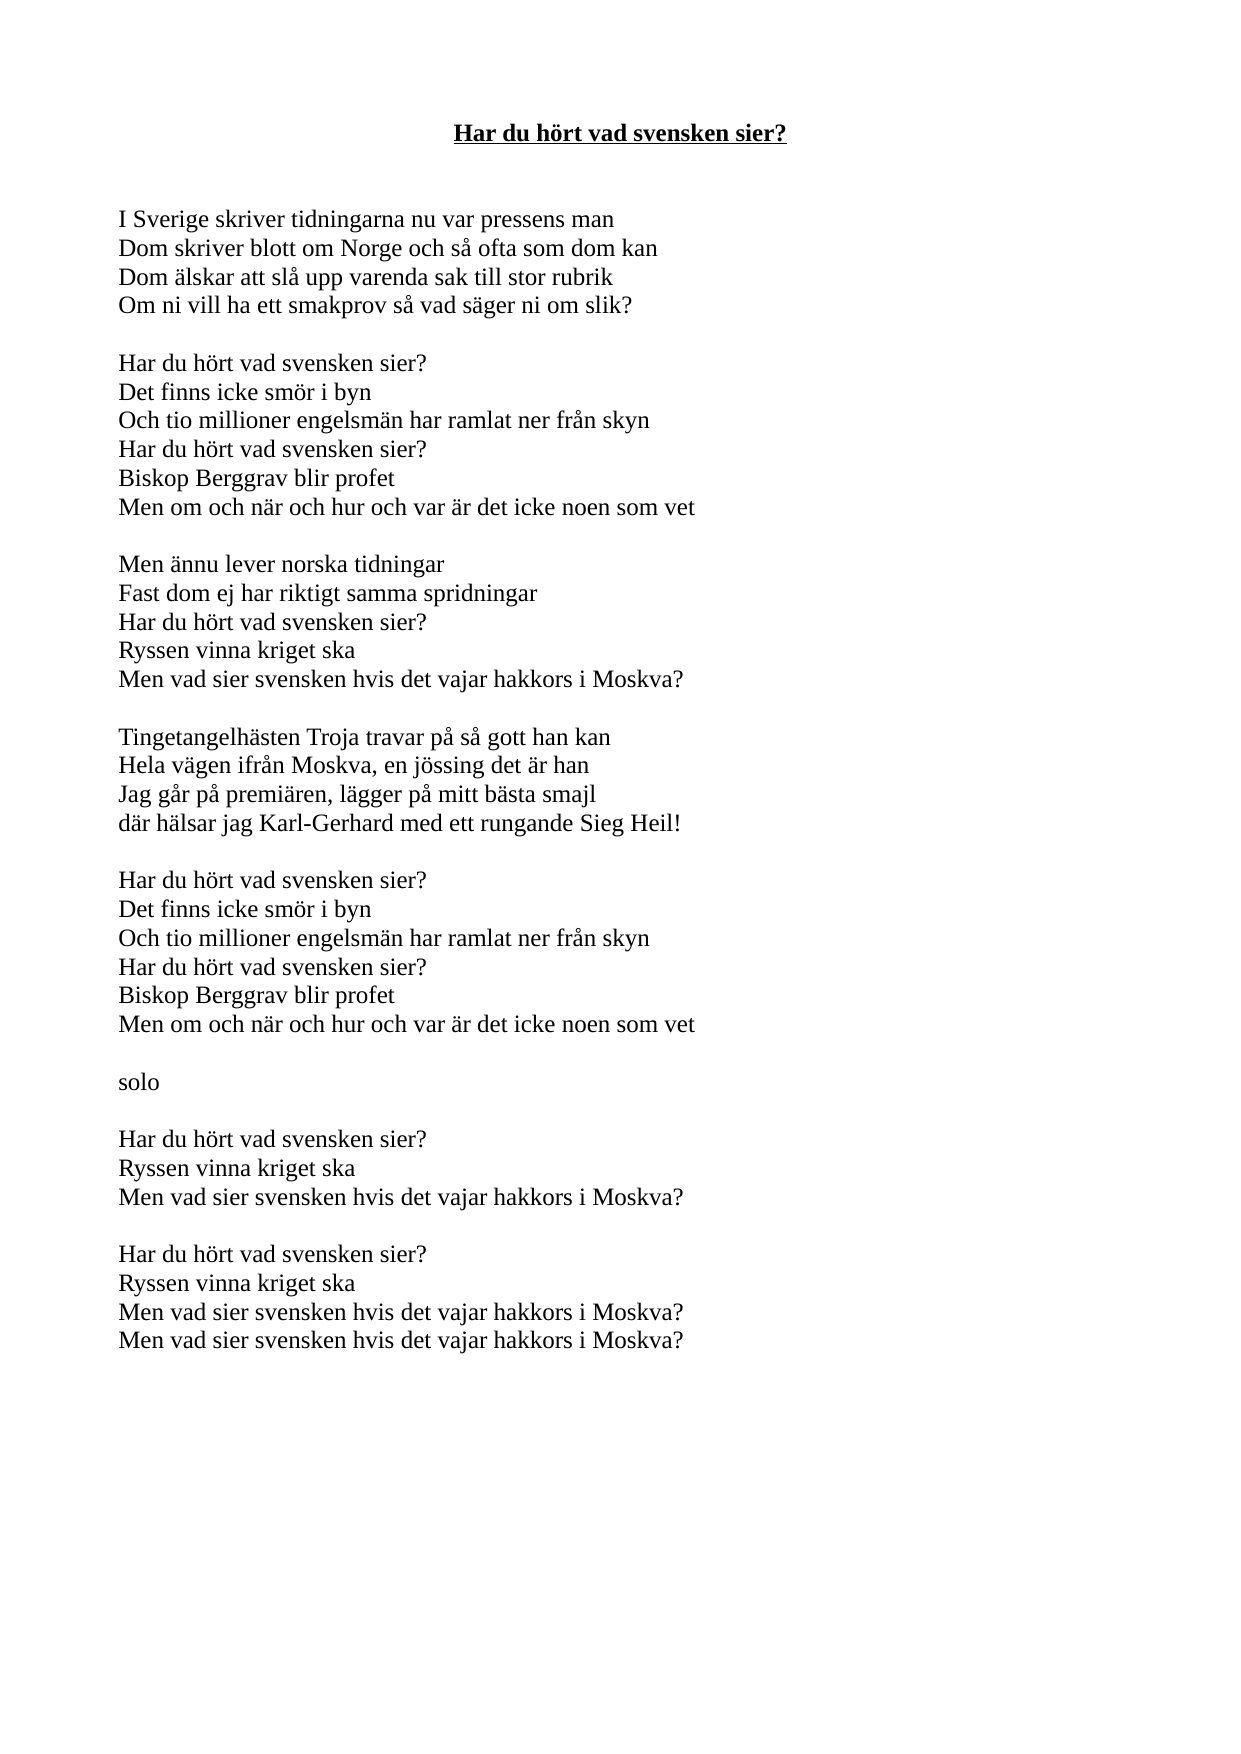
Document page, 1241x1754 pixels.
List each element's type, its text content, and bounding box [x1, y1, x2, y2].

text Om ni vill ha ett smakprov så vad säger ni om slik? [118, 291, 1122, 319]
text Har du hört vad svensken sier? [118, 866, 1122, 894]
text Ryssen vinna kriget ska [118, 636, 1122, 664]
text Har du hört vad svensken sier? [118, 1124, 1122, 1153]
text Men vad sier svensken hvis det vajar hakkors i Moskva? [118, 664, 1122, 693]
text Ryssen vinna kriget ska [118, 1268, 1122, 1297]
text Har du hört vad svensken sier? [118, 952, 1122, 981]
text Har du hört vad svensken sier? [118, 348, 1122, 377]
text där hälsar jag Karl-Gerhard med ett rungande Sieg Heil! [118, 808, 1122, 837]
text Fast dom ej har riktigt samma spridningar [118, 578, 1122, 607]
text Men om och när och hur och var är det icke noen som vet [118, 1009, 1122, 1038]
text Har du hört vad svensken sier? [118, 434, 1122, 463]
text Har du hört vad svensken sier? [118, 607, 1122, 636]
text Har du hört vad svensken sier? [118, 118, 1122, 147]
text Dom skriver blott om Norge och så ofta som dom kan [118, 233, 1122, 262]
text Ryssen vinna kriget ska [118, 1153, 1122, 1182]
text Tingetangelhästen Troja travar på så gott han kan [118, 722, 1122, 751]
text Det finns icke smör i byn [118, 894, 1122, 923]
text Men vad sier svensken hvis det vajar hakkors i Moskva? [118, 1326, 1122, 1354]
text I Sverige skriver tidningarna nu var pressens man [118, 204, 1122, 233]
text Men vad sier svensken hvis det vajar hakkors i Moskva? [118, 1297, 1122, 1326]
text Men vad sier svensken hvis det vajar hakkors i Moskva? [118, 1182, 1122, 1211]
text Jag går på premiären, lägger på mitt bästa smajl [118, 779, 1122, 808]
text solo [118, 1067, 1122, 1096]
text Och tio millioner engelsmän har ramlat ner från skyn [118, 923, 1122, 952]
text Biskop Berggrav blir profet [118, 463, 1122, 492]
text Det finns icke smör i byn [118, 377, 1122, 406]
text Dom älskar att slå upp varenda sak till stor rubrik [118, 262, 1122, 291]
text Hela vägen ifrån Moskva, en jössing det är han [118, 751, 1122, 779]
text Men om och när och hur och var är det icke noen som vet [118, 492, 1122, 521]
text Har du hört vad svensken sier? [118, 1239, 1122, 1268]
text Och tio millioner engelsmän har ramlat ner från skyn [118, 406, 1122, 434]
text Men ännu lever norska tidningar [118, 549, 1122, 578]
text Biskop Berggrav blir profet [118, 981, 1122, 1009]
